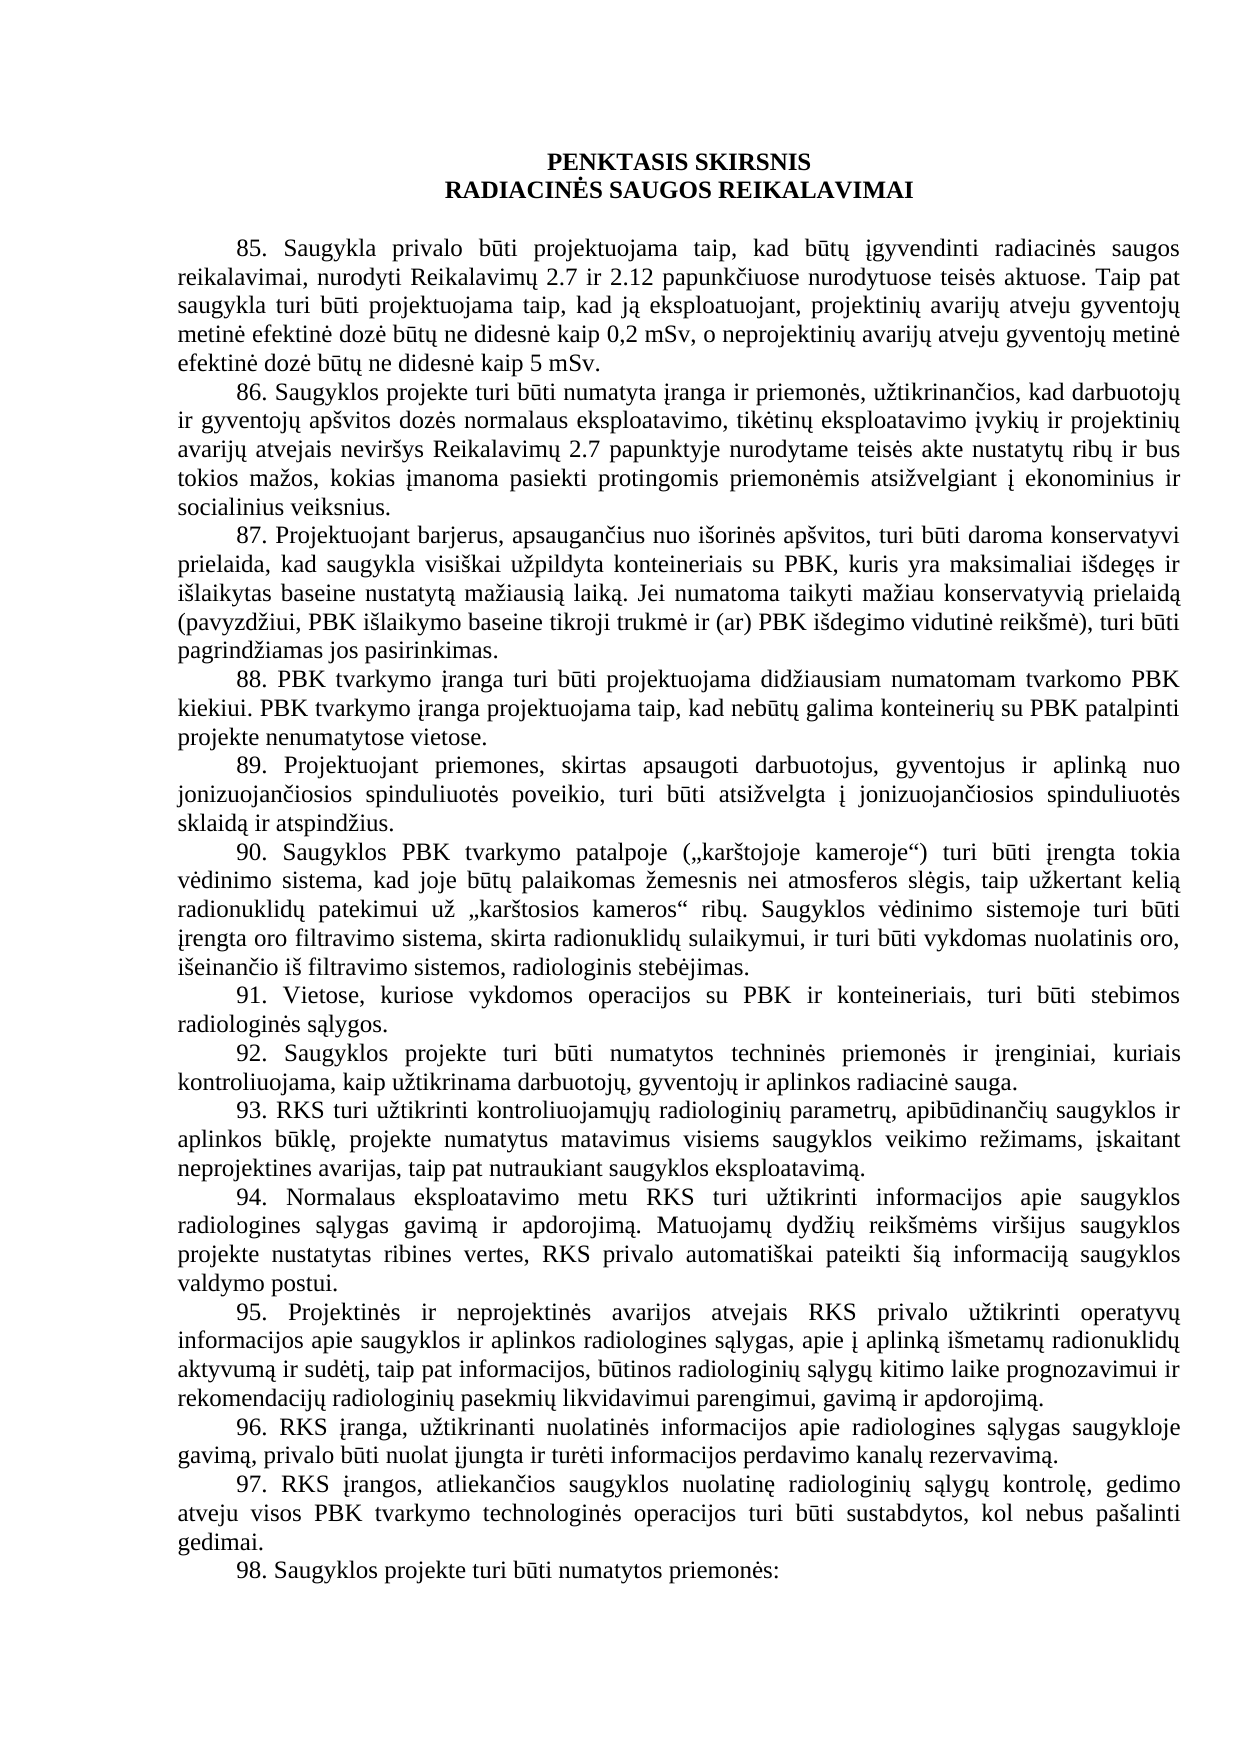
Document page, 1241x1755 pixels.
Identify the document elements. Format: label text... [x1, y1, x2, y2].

text 89. Projektuojant priemones, skirtas apsaugoti darbuotojus, gyventojus ir aplinką nuo jonizuojančiosios spinduliuotės poveikio, turi būti atsižvelgta į jonizuojančiosios spinduliuotės sklaidą ir atspindžius. [177, 751, 1181, 837]
text 96. RKS įranga, užtikrinanti nuolatinės informacijos apie radiologines sąlygas saugykloje gavimą, privalo būti nuolat įjungta ir turėti informacijos perdavimo kanalų rezervavimą. [177, 1412, 1181, 1469]
text 95. Projektinės ir neprojektinės avarijos atvejais RKS privalo užtikrinti operatyvų informacijos apie saugyklos ir aplinkos radiologines sąlygas, apie į aplinką išmetamų radionuklidų aktyvumą ir sudėtį, taip pat informacijos, būtinos radiologinių sąlygų kitimo laike prognozavimui ir rekomendacijų radiologinių pasekmių likvidavimui parengimui, gavimą ir apdorojimą. [177, 1297, 1181, 1412]
text 85. Saugykla privalo būti projektuojama taip, kad būtų įgyvendinti radiacinės saugos reikalavimai, nurodyti Reikalavimų 2.7 ir 2.12 papunkčiuose nurodytuose teisės aktuose. Taip pat saugykla turi būti projektuojama taip, kad ją eksploatuojant, projektinių avarijų atveju gyventojų metinė efektinė dozė būtų ne didesnė kaip 0,2 mSv, o neprojektinių avarijų atveju gyventojų metinė efektinė dozė būtų ne didesnė kaip 5 mSv. [177, 233, 1181, 377]
text 87. Projektuojant barjerus, apsaugančius nuo išorinės apšvitos, turi būti daroma konservatyvi prielaida, kad saugykla visiškai užpildyta konteineriais su PBK, kuris yra maksimaliai išdegęs ir išlaikytas baseine nustatytą mažiausią laiką. Jei numatoma taikyti mažiau konservatyvią prielaidą (pavyzdžiui, PBK išlaikymo baseine tikroji trukmė ir (ar) PBK išdegimo vidutinė reikšmė), turi būti pagrindžiamas jos pasirinkimas. [177, 521, 1181, 664]
text 93. RKS turi užtikrinti kontroliuojamųjų radiologinių parametrų, apibūdinančių saugyklos ir aplinkos būklę, projekte numatytus matavimus visiems saugyklos veikimo režimams, įskaitant neprojektines avarijas, taip pat nutraukiant saugyklos eksploatavimą. [177, 1096, 1181, 1182]
text 88. PBK tvarkymo įranga turi būti projektuojama didžiausiam numatomam tvarkomo PBK kiekiui. PBK tvarkymo įranga projektuojama taip, kad nebūtų galima konteinerių su PBK patalpinti projekte nenumatytose vietose. [177, 664, 1181, 751]
text 90. Saugyklos PBK tvarkymo patalpoje („karštojoje kameroje“) turi būti įrengta tokia vėdinimo sistema, kad joje būtų palaikomas žemesnis nei atmosferos slėgis, taip užkertant kelią radionuklidų patekimui už „karštosios kameros“ ribų. Saugyklos vėdinimo sistemoje turi būti įrengta oro filtravimo sistema, skirta radionuklidų sulaikymui, ir turi būti vykdomas nuolatinis oro, išeinančio iš filtravimo sistemos, radiologinis stebėjimas. [177, 837, 1181, 981]
text RADIACINĖS SAUGOS REIKALAVIMAI [177, 176, 1181, 204]
text 92. Saugyklos projekte turi būti numatytos techninės priemonės ir įrenginiai, kuriais kontroliuojama, kaip užtikrinama darbuotojų, gyventojų ir aplinkos radiacinė sauga. [177, 1038, 1181, 1096]
text PENKTASIS SKIRSNIS [177, 147, 1181, 176]
text 97. RKS įrangos, atliekančios saugyklos nuolatinę radiologinių sąlygų kontrolę, gedimo atveju visos PBK tvarkymo technologinės operacijos turi būti sustabdytos, kol nebus pašalinti gedimai. [177, 1469, 1181, 1556]
text 98. Saugyklos projekte turi būti numatytos priemonės: [177, 1556, 1181, 1584]
text 86. Saugyklos projekte turi būti numatyta įranga ir priemonės, užtikrinančios, kad darbuotojų ir gyventojų apšvitos dozės normalaus eksploatavimo, tikėtinų eksploatavimo įvykių ir projektinių avarijų atvejais neviršys Reikalavimų 2.7 papunktyje nurodytame teisės akte nustatytų ribų ir bus tokios mažos, kokias įmanoma pasiekti protingomis priemonėmis atsižvelgiant į ekonominius ir socialinius veiksnius. [177, 377, 1181, 521]
text 94. Normalaus eksploatavimo metu RKS turi užtikrinti informacijos apie saugyklos radiologines sąlygas gavimą ir apdorojimą. Matuojamų dydžių reikšmėms viršijus saugyklos projekte nustatytas ribines vertes, RKS privalo automatiškai pateikti šią informaciją saugyklos valdymo postui. [177, 1182, 1181, 1297]
text 91. Vietose, kuriose vykdomos operacijos su PBK ir konteineriais, turi būti stebimos radiologinės sąlygos. [177, 981, 1181, 1038]
